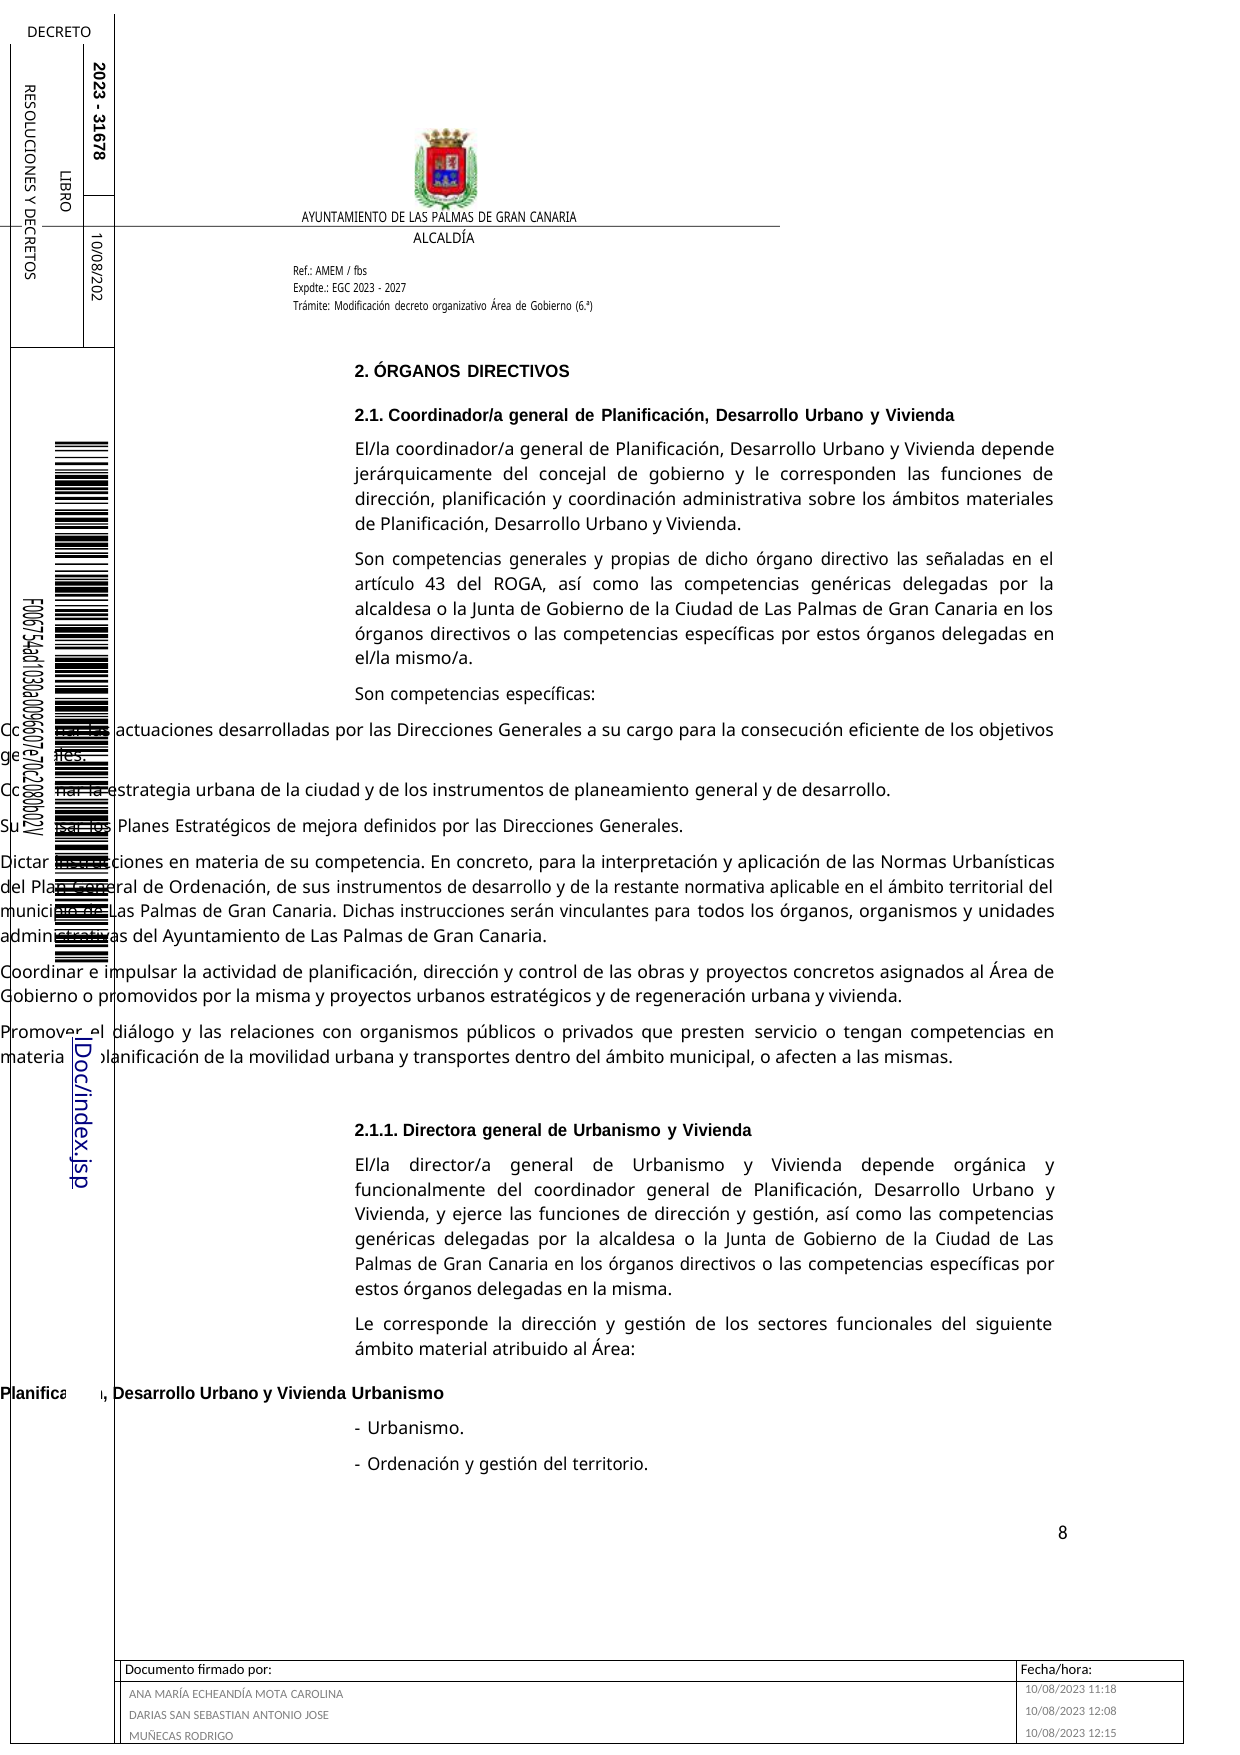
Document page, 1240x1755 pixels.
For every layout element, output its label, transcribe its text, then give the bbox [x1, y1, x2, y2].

subtitle Planificación, Desarrollo Urbano y Vivienda Urbanismo [11, 1365, 66, 1408]
text El/la coordinador/a general de Planificación, Desarrollo Urbano y Vivienda depende jerárquicamente del concejal de gobierno y le corresponden las funciones de dirección, planificación y coordinación administrativa sobre los ámbitos materiales de Planificación, Desarrollo Urbano y Vivienda. [354, 437, 1054, 535]
list Dictar instrucciones en materia de su competencia. En concreto, para la interpretación y aplicación de las Normas Urbanísticas del Plan General de Ordenación, de sus instrumentos de desarrollo y de la restante normativa aplicable en el ámbito territorial del municipio de Las Palmas de Gran Canaria. Dichas instrucciones serán vinculantes para todos los órganos, organismos y unidades administrativas del Ayuntamiento de Las Palmas de Gran Canaria. [115, 849, 1055, 948]
list Coordinar e impulsar la actividad de planificación, dirección y control de las obras y proyectos concretos asignados al Área de Gobierno o promovidos por la misma y proyectos urbanos estratégicos y de regeneración urbana y vivienda. [11, 959, 114, 1008]
text Son competencias específicas: [354, 681, 1081, 706]
list Coordinar las actuaciones desarrolladas por las Direcciones Generales a su cargo para la consecución eficiente de los objetivos generales. [54, 717, 114, 766]
list Coordinar la estrategia urbana de la ciudad y de los instrumentos de planeamiento general y de desarrollo. [115, 778, 1054, 802]
list COPIA AUTÉNTICA que puede ser comprobada mediante el Código Seguro de Verificación en http://sedeelectronica.laspalmasgc.es/valDoc/index.jsp [66, 1036, 99, 1481]
list Ordenación y gestión del territorio. [354, 1451, 1081, 1475]
text El/la director/a general de Urbanismo y Vivienda depende orgánica y funcionalmente del coordinador general de Planificación, Desarrollo Urbano y Vivienda, y ejerce las funciones de dirección y gestión, así como las competencias genéricas delegadas por la alcaldesa o la Junta de Gobierno de la Ciudad de Las Palmas de Gran Canaria en los órganos directivos o las competencias específicas por estos órganos delegadas en la misma. [354, 1152, 1054, 1300]
list ÓRGANOS DIRECTIVOS [354, 361, 1081, 382]
text 10/08/2023 [88, 232, 107, 308]
text 2023 - 31678 [90, 62, 109, 163]
subtitle [0, 1520, 10, 1544]
text Le corresponde la dirección y gestión de los sectores funcionales del siguiente ámbito material atribuido al Área: [354, 1312, 1054, 1361]
text F006754ad1030a0096607e70c2080b02V [19, 598, 53, 856]
list Dictar instrucciones en materia de su competencia. En concreto, para la interpretación y aplicación de las Normas Urbanísticas del Plan General de Ordenación, de sus instrumentos de desarrollo y de la restante normativa aplicable en el ámbito territorial del municipio de Las Palmas de Gran Canaria. Dichas instrucciones serán vinculantes para todos los órganos, organismos y unidades administrativas del Ayuntamiento de Las Palmas de Gran Canaria. [11, 849, 114, 948]
subtitle [11, 1520, 114, 1544]
list Promover el diálogo y las relaciones con organismos públicos o privados que presten servicio o tengan competencias en materia de planificación de la movilidad urbana y transportes dentro del ámbito municipal, o afecten a las mismas. [11, 1020, 114, 1481]
list Coordinar las actuaciones desarrolladas por las Direcciones Generales a su cargo para la consecución eficiente de los objetivos generales. [115, 717, 1054, 766]
text AYUNTAMIENTO DE LAS PALMAS DE GRAN CANARIA [156, 119, 722, 225]
list Coordinador/a general de Planificación, Desarrollo Urbano y Vivienda [354, 404, 1081, 425]
text DECRETO [27, 22, 114, 42]
text LIBRO [57, 170, 76, 216]
list Supervisar los Planes Estratégicos de mejora definidos por las Direcciones Generales. [115, 814, 1081, 838]
subtitle 8 [115, 1520, 1067, 1544]
text RESOLUCIONES Y DECRETOS [22, 84, 41, 301]
text Ref.: AMEM / fbs [293, 262, 1081, 279]
list Promover el diálogo y las relaciones con organismos públicos o privados que presten servicio o tengan competencias en materia de planificación de la movilidad urbana y transportes dentro del ámbito municipal, o afecten a las mismas. [115, 1020, 1055, 1069]
text Son competencias generales y propias de dicho órgano directivo las señaladas en el artículo 43 del ROGA, así como las competencias genéricas delegadas por la alcaldesa o la Junta de Gobierno de la Ciudad de Las Palmas de Gran Canaria en los órganos directivos o las competencias específicas por estos órganos delegadas en el/la mismo/a. [354, 547, 1054, 670]
list Coordinar e impulsar la actividad de planificación, dirección y control de las obras y proyectos concretos asignados al Área de Gobierno o promovidos por la misma y proyectos urbanos estratégicos y de regeneración urbana y vivienda. [115, 959, 1054, 1008]
list Directora general de Urbanismo y Vivienda [354, 1120, 1081, 1140]
subtitle Planificación, Desarrollo Urbano y Vivienda Urbanismo [115, 1365, 712, 1408]
text ALCALDÍA [165, 228, 722, 248]
text Expdte.: EGC 2023 - 2027 [293, 279, 1081, 296]
text Trámite: Modificación decreto organizativo Área de Gobierno (6.ª) [293, 297, 1081, 314]
list Urbanismo. [354, 1415, 1081, 1439]
